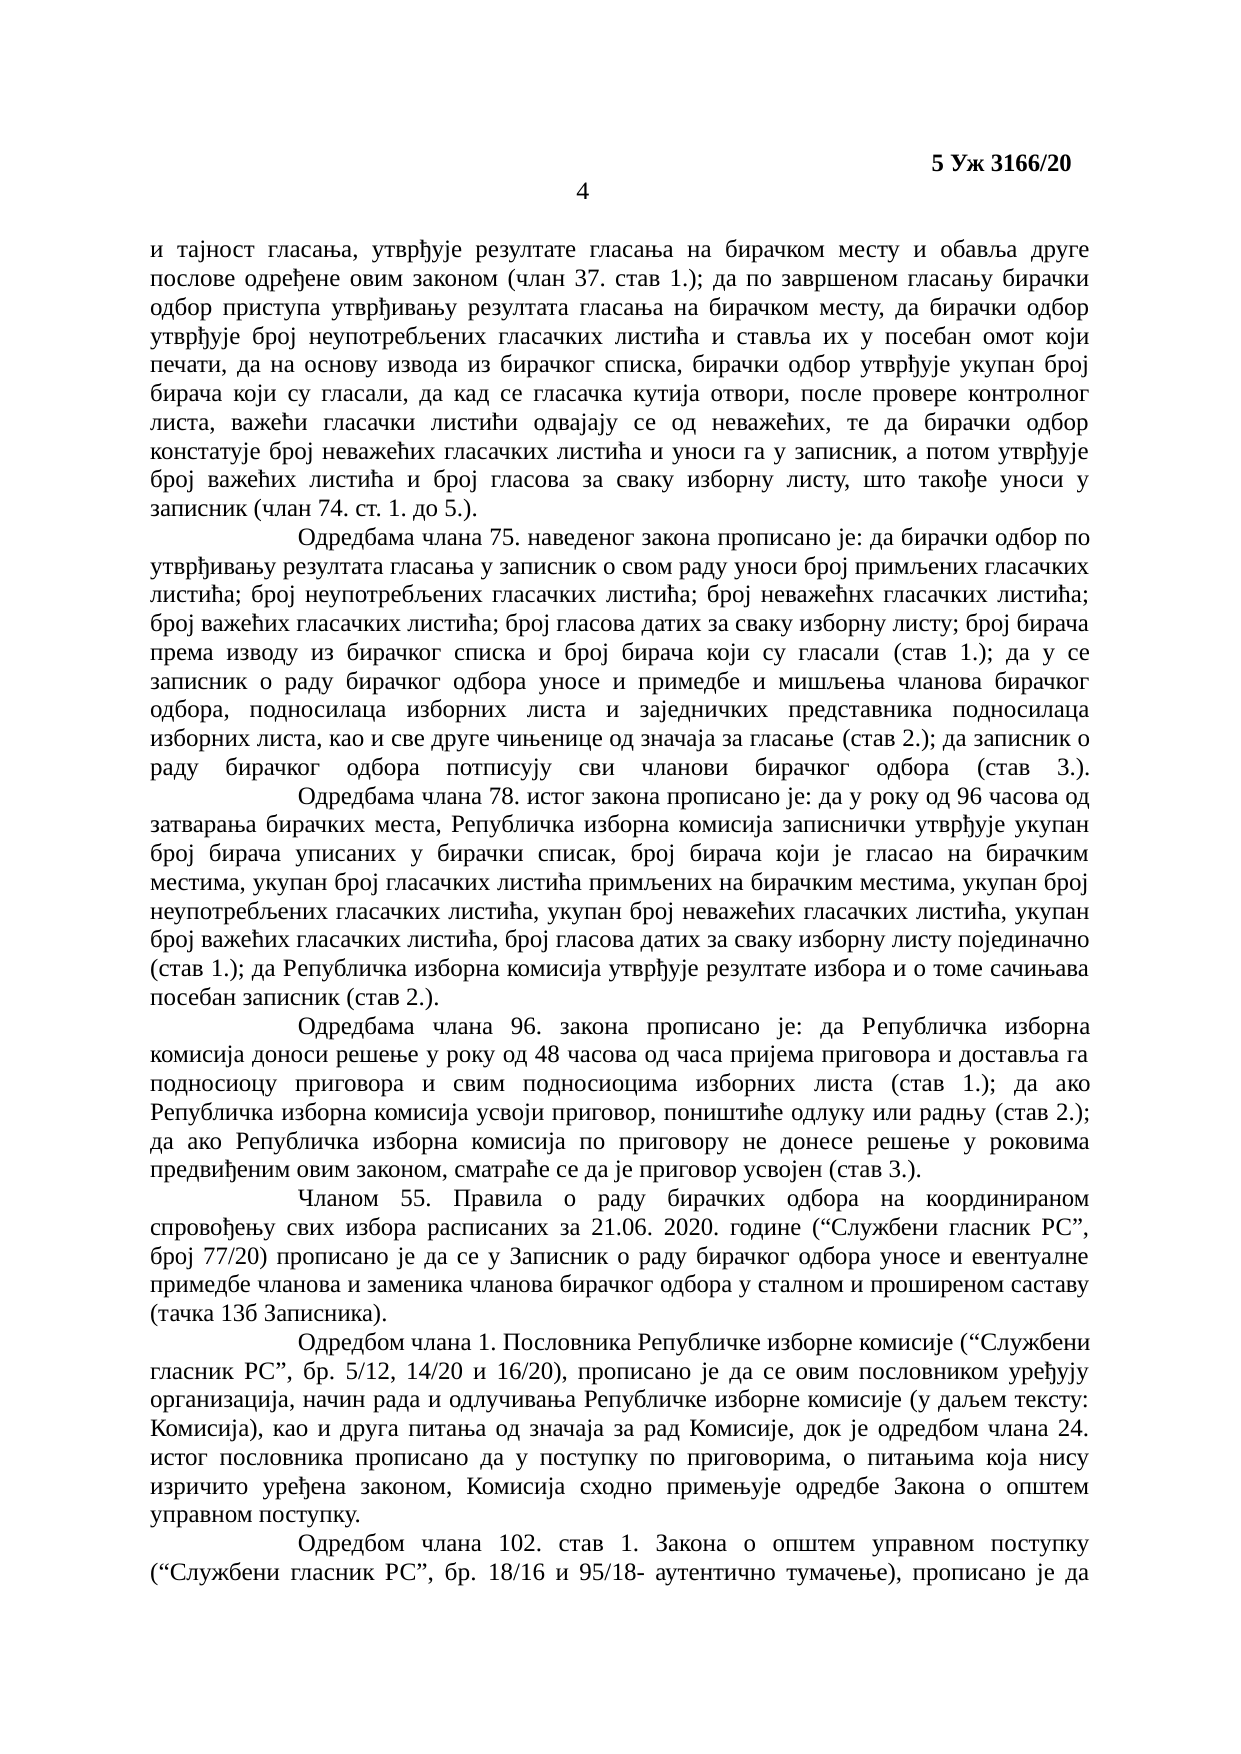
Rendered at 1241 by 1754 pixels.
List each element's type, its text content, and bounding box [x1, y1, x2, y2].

text и тајност гласања, утврђује резултате гласања на бирачком месту и обавља друге послове одређене овим законом (члан 37. став 1.); да по завршеном гласању бирачки одбор приступа утврђивању резултата гласања на бирачком месту, да бирачки одбор утврђује број неупотребљених гласачких листића и ставља их у посебан омот који печати, да на основу извода из бирачког списка, бирачки одбор утврђује укупан број бирача који су гласали, да кад се гласачка кутија отвори, после провере контролног листа, важећи гласачки листићи одвајају се од неважећих, те да бирачки одбор констатује број неважећих гласачких листића и уноси га у записник, а потом утврђује број важећих листића и број гласова за сваку изборну листу, што такође уноси у записник (члан 74. ст. 1. до 5.). [150, 234, 1090, 522]
text Одредбама члана 96. закона прописано је: да Републичка изборна комисија доноси решење у року од 48 часова од часа пријема приговора и доставља га подносиоцу приговора и свим подносиоцима изборних листа (став 1.); да ако Републичка изборна комисија усвоји приговор, поништиће одлуку или радњу (став 2.); да ако Републичка изборна комисија по приговору не донесе решење у роковима предвиђеним овим законом, сматраће се да је приговор усвојен (став 3.). [150, 1011, 1090, 1183]
text Одредбом члана 102. став 1. Закона о општем управном поступку (“Службени гласник РС”, бр. 18/16 и 95/18- аутентично тумачење), прописано је да [150, 1528, 1090, 1586]
text Одредбама члана 75. наведеног закона прописано је: да бирачки одбор по утврђивању резултата гласања у записник о свом раду уноси број примљених гласачких листића; број неупотребљених гласачких листића; број неважећнх гласачких листића; број важећих гласачких листића; број гласова датих за сваку изборну листу; број бирача према изводу из бирачког списка и број бирача који су гласали (став 1.); да у се записник о раду бирачког одбора уносе и примедбе и мишљења чланова бирачког одбора, подносилаца изборних листа и заједничких представника подносилаца изборних листа, као и све друге чињенице од значаја за гласање (став 2.); да записник о раду бирачког одбора потписују сви чланови бирачког одбора (став 3.). Одредбама члана 78. истог закона прописано је: да у року од 96 часова од затварања бирачких места, Републичка изборна комисија записнички утврђује укупан број бирача уписаних у бирачки списак, број бирача који је гласао на бирачким местима, укупан број гласачких листића примљених на бирачким местима, укупан број неупотребљених гласачких листића, укупан број неважећих гласачких листића, укупан број важећих гласачких листића, број гласова датих за сваку изборну листу појединачно (став 1.); да Републичка изборна комисија утврђује резултате избора и о томе сачињава посебан записник (став 2.). [150, 522, 1090, 1011]
text Чланом 55. Правила о раду бирачких одбора на координираном спровођењу свих избора расписаних за 21.06. 2020. године (“Службени гласник РС”, број 77/20) прописано је да се у Записник о раду бирачког одбора уносе и евентуалне примедбе чланова и заменика чланова бирачког одбора у сталном и проширеном саставу (тачка 13б Записника). [150, 1183, 1090, 1327]
text Одредбом члана 1. Пословника Републичке изборне комисије (“Службени гласник РС”, бр. 5/12, 14/20 и 16/20), прописано је да се овим пословником уређују организација, начин рада и одлучивања Републичке изборне комисије (у даљем тексту: Комисија), као и друга питања од значаја за рад Комисије, док је одредбом члана 24. истог пословника прописано да у поступку по приговорима, о питањима која нису изричито уређена законом, Комисија сходно примењује одредбе Закона о општем управном поступку. [150, 1327, 1090, 1528]
